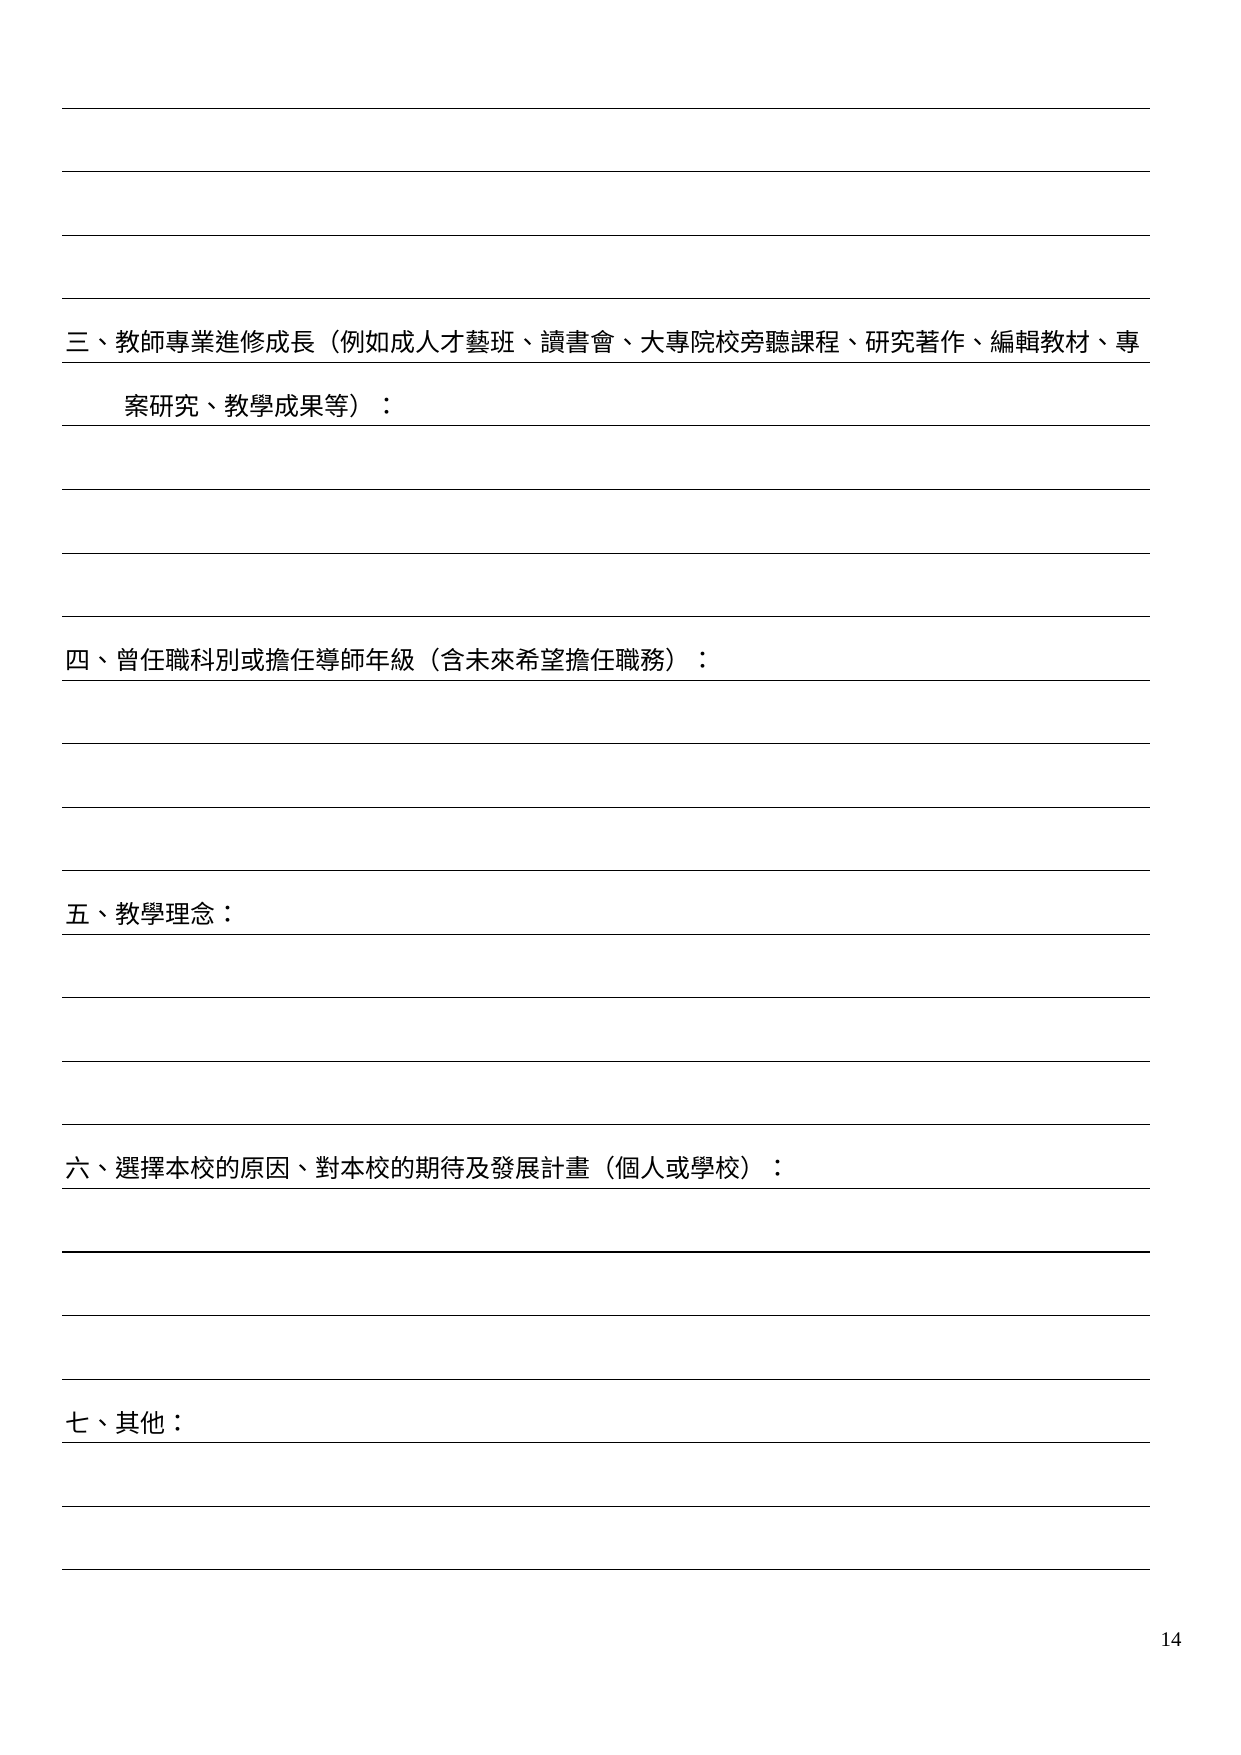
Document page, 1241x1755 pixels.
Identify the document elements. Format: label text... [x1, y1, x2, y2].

table_cell [62, 681, 1149, 743]
table_cell [62, 935, 1149, 997]
table_cell [62, 109, 1149, 171]
table_cell [62, 1253, 1149, 1315]
table_cell [62, 554, 1149, 616]
table_cell 四、曾任職科別或擔任導師年級（含未來希望擔任職務）： [62, 617, 1149, 679]
table_cell [62, 1062, 1149, 1124]
table_cell [62, 1507, 1149, 1569]
table_cell [62, 1316, 1149, 1378]
table_cell [62, 426, 1149, 489]
table_cell 七、其他： [62, 1380, 1149, 1442]
table_cell [62, 808, 1149, 870]
table_cell [62, 490, 1149, 552]
table_cell [62, 172, 1149, 235]
table_cell 六、選擇本校的原因、對本校的期待及發展計畫（個人或學校）： [62, 1125, 1149, 1188]
table_cell [62, 998, 1149, 1061]
table_cell 五、教學理念： [62, 871, 1149, 934]
table_cell 案研究、教學成果等）： [62, 363, 1149, 425]
table_cell [62, 1189, 1149, 1251]
table_cell [62, 236, 1149, 298]
table_cell [62, 744, 1149, 807]
table_cell 三、教師專業進修成長（例如成人才藝班、讀書會、大專院校旁聽課程、研究著作、編輯教材、專 [62, 299, 1149, 362]
table_cell [62, 1443, 1149, 1506]
